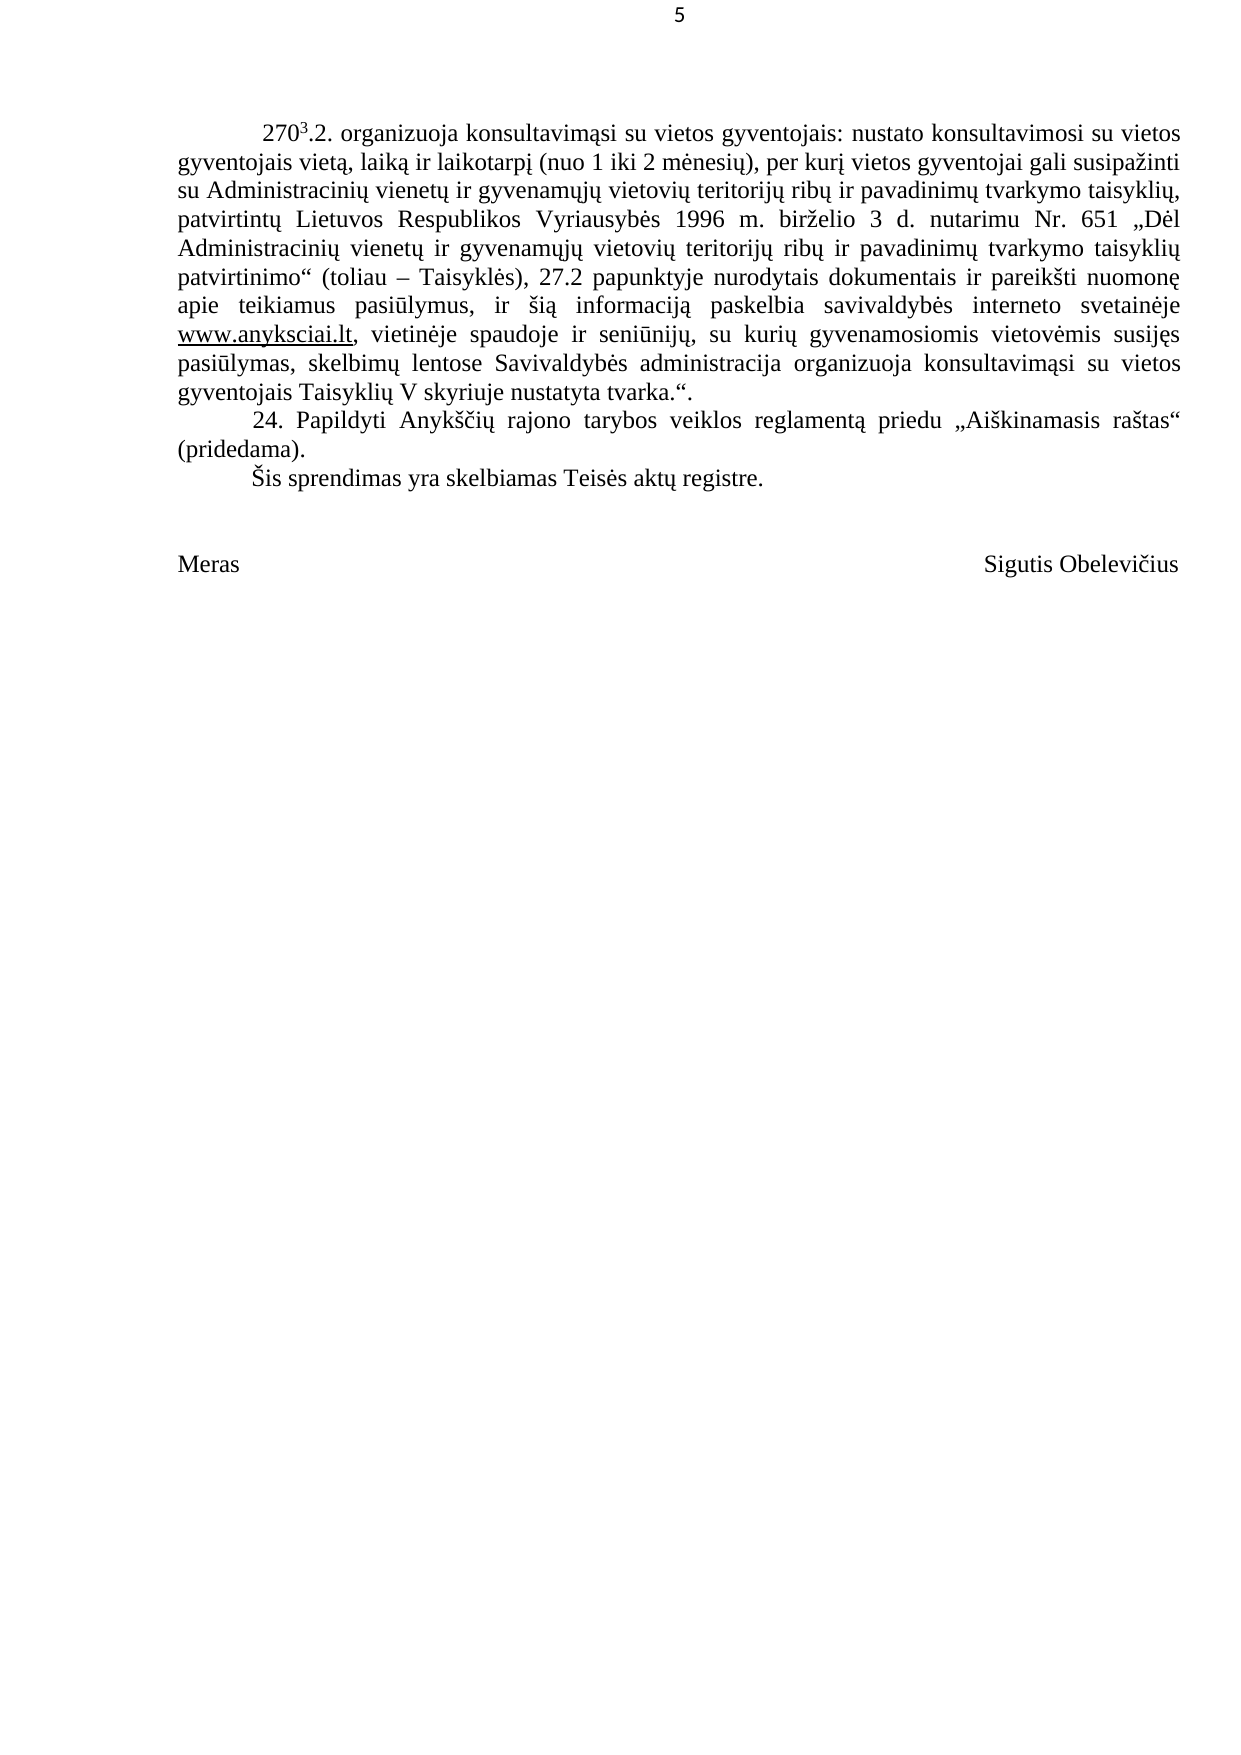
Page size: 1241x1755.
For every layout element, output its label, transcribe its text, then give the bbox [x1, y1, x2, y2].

text 24. Papildyti Anykščių rajono tarybos veiklos reglamentą priedu „Aiškinamasis raštas“ (pridedama). [177, 406, 1181, 463]
text Šis sprendimas yra skelbiamas Teisės aktų registre. [177, 463, 1181, 492]
text 2703.2. organizuoja konsultavimąsi su vietos gyventojais: nustato konsultavimosi su vietos gyventojais vietą, laiką ir laikotarpį (nuo 1 iki 2 mėnesių), per kurį vietos gyventojai gali susipažinti su Administracinių vienetų ir gyvenamųjų vietovių teritorijų ribų ir pavadinimų tvarkymo taisyklių, patvirtintų Lietuvos Respublikos Vyriausybės 1996 m. birželio 3 d. nutarimu Nr. 651 „Dėl Administracinių vienetų ir gyvenamųjų vietovių teritorijų ribų ir pavadinimų tvarkymo taisyklių patvirtinimo“ (toliau – Taisyklės), 27.2 papunktyje nurodytais dokumentais ir pareikšti nuomonę apie teikiamus pasiūlymus, ir šią informaciją paskelbia savivaldybės interneto svetainėje www.anyksciai.lt, vietinėje spaudoje ir seniūnijų, su kurių gyvenamosiomis vietovėmis susijęs pasiūlymas, skelbimų lentose Savivaldybės administracija organizuoja konsultavimąsi su vietos gyventojais Taisyklių V skyriuje nustatyta tvarka.“. [177, 118, 1181, 406]
text Meras Sigutis Obelevičius [177, 549, 1181, 578]
